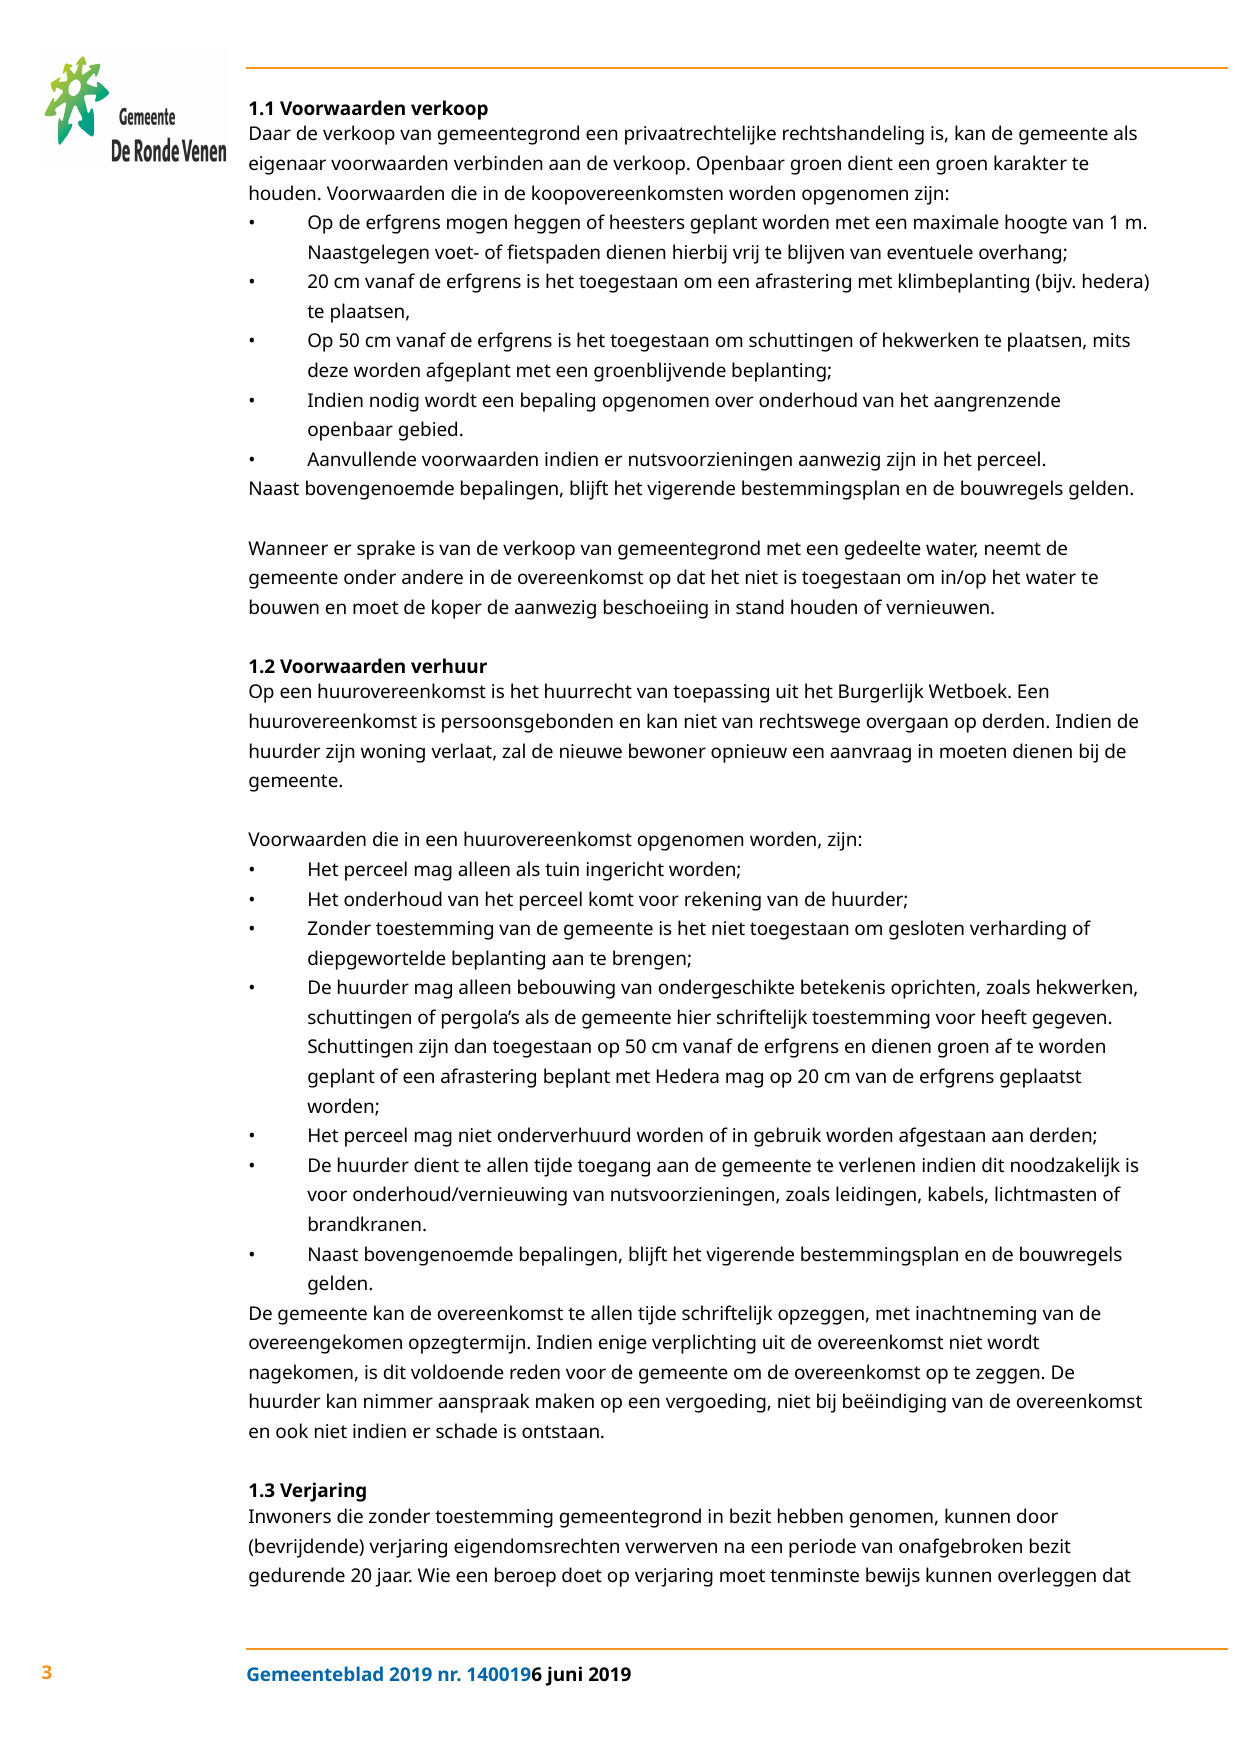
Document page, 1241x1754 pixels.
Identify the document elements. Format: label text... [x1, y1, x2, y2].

text Daar de verkoop van gemeentegrond een privaatrechtelijke rechtshandeling is, kan de gemeente als eigenaar voorwaarden verbinden aan de verkoop. Openbaar groen dient een groen karakter te houden. Voorwaarden die in de koopovereenkomsten worden opgenomen zijn: [248, 121, 1152, 205]
list De huurder dient te allen tijde toegang aan de gemeente te verlenen indien dit noodzakelijk is voor onderhoud/vernieuwing van nutsvoorzieningen, zoals leidingen, kabels, lichtmasten of brandkranen. [248, 1152, 1152, 1237]
list Zonder toestemming van de gemeente is het niet toegestaan om gesloten verharding of diepgewortelde beplanting aan te brengen; [248, 915, 1152, 971]
picture [41, 47, 231, 172]
list Aanvullende voorwaarden indien er nutsvoorzieningen aanwezig zijn in het perceel. [248, 446, 1152, 472]
text Inwoners die zonder toestemming gemeentegrond in bezit hebben genomen, kunnen door (bevrijdende) verjaring eigendomsrechten verwerven na een periode van onafgebroken bezit gedurende 20 jaar. Wie een beroep doet op verjaring moet tenminste bewijs kunnen overleggen dat [248, 1503, 1152, 1588]
list Indien nodig wordt een bepaling opgenomen over onderhoud van het aangrenzende openbaar gebied. [248, 387, 1152, 442]
text 1.1 Voorwaarden verkoop [248, 95, 1152, 121]
text De gemeente kan de overeenkomst te allen tijde schriftelijk opzeggen, met inachtneming van de overeengekomen opzegtermijn. Indien enige verplichting uit de overeenkomst niet wordt nagekomen, is dit voldoende reden voor de gemeente om de overeenkomst op te zeggen. De huurder kan nimmer aanspraak maken op een vergoeding, niet bij beëindiging van de overeenkomst en ook niet indien er schade is ontstaan. [248, 1300, 1152, 1444]
text Naast bovengenoemde bepalingen, blijft het vigerende bestemmingsplan en de bouwregels gelden. [248, 476, 1152, 501]
list Naast bovengenoemde bepalingen, blijft het vigerende bestemmingsplan en de bouwregels gelden. [248, 1241, 1152, 1296]
text 1.3 Verjaring [248, 1477, 1152, 1503]
list Op de erfgrens mogen heggen of heesters geplant worden met een maximale hoogte van 1 m. Naastgelegen voet- of fietspaden dienen hierbij vrij te blijven van eventuele overhang; [248, 209, 1152, 264]
list 20 cm vanaf de erfgrens is het toegestaan om een afrastering met klimbeplanting (bijv. hedera) te plaatsen, [248, 268, 1152, 324]
list Het perceel mag niet onderverhuurd worden of in gebruik worden afgestaan aan derden; [248, 1122, 1152, 1148]
text Voorwaarden die in een huurovereenkomst opgenomen worden, zijn: [248, 827, 1152, 852]
text Op een huurovereenkomst is het huurrecht van toepassing uit het Burgerlijk Wetboek. Een huurovereenkomst is persoonsgebonden en kan niet van rechtswege overgaan op derden. Indien de huurder zijn woning verlaat, zal de nieuwe bewoner opnieuw een aanvraag in moeten dienen bij de gemeente. [248, 679, 1152, 793]
text Wanneer er sprake is van de verkoop van gemeentegrond met een gedeelte water, neemt de gemeente onder andere in de overeenkomst op dat het niet is toegestaan om in/op het water te bouwen en moet de koper de aanwezig beschoeiing in stand houden of vernieuwen. [248, 535, 1152, 619]
text 1.2 Voorwaarden verhuur [248, 653, 1152, 679]
list Het perceel mag alleen als tuin ingericht worden; [248, 856, 1152, 882]
list Op 50 cm vanaf de erfgrens is het toegestaan om schuttingen of hekwerken te plaatsen, mits deze worden afgeplant met een groenblijvende beplanting; [248, 328, 1152, 383]
list Het onderhoud van het perceel komt voor rekening van de huurder; [248, 886, 1152, 912]
list De huurder mag alleen bebouwing van ondergeschikte betekenis oprichten, zoals hekwerken, schuttingen of pergola’s als de gemeente hier schriftelijk toestemming voor heeft gegeven. Schuttingen zijn dan toegestaan op 50 cm vanaf de erfgrens en dienen groen af te worden geplant of een afrastering beplant met Hedera mag op 20 cm van de erfgrens geplaatst worden; [248, 974, 1152, 1119]
